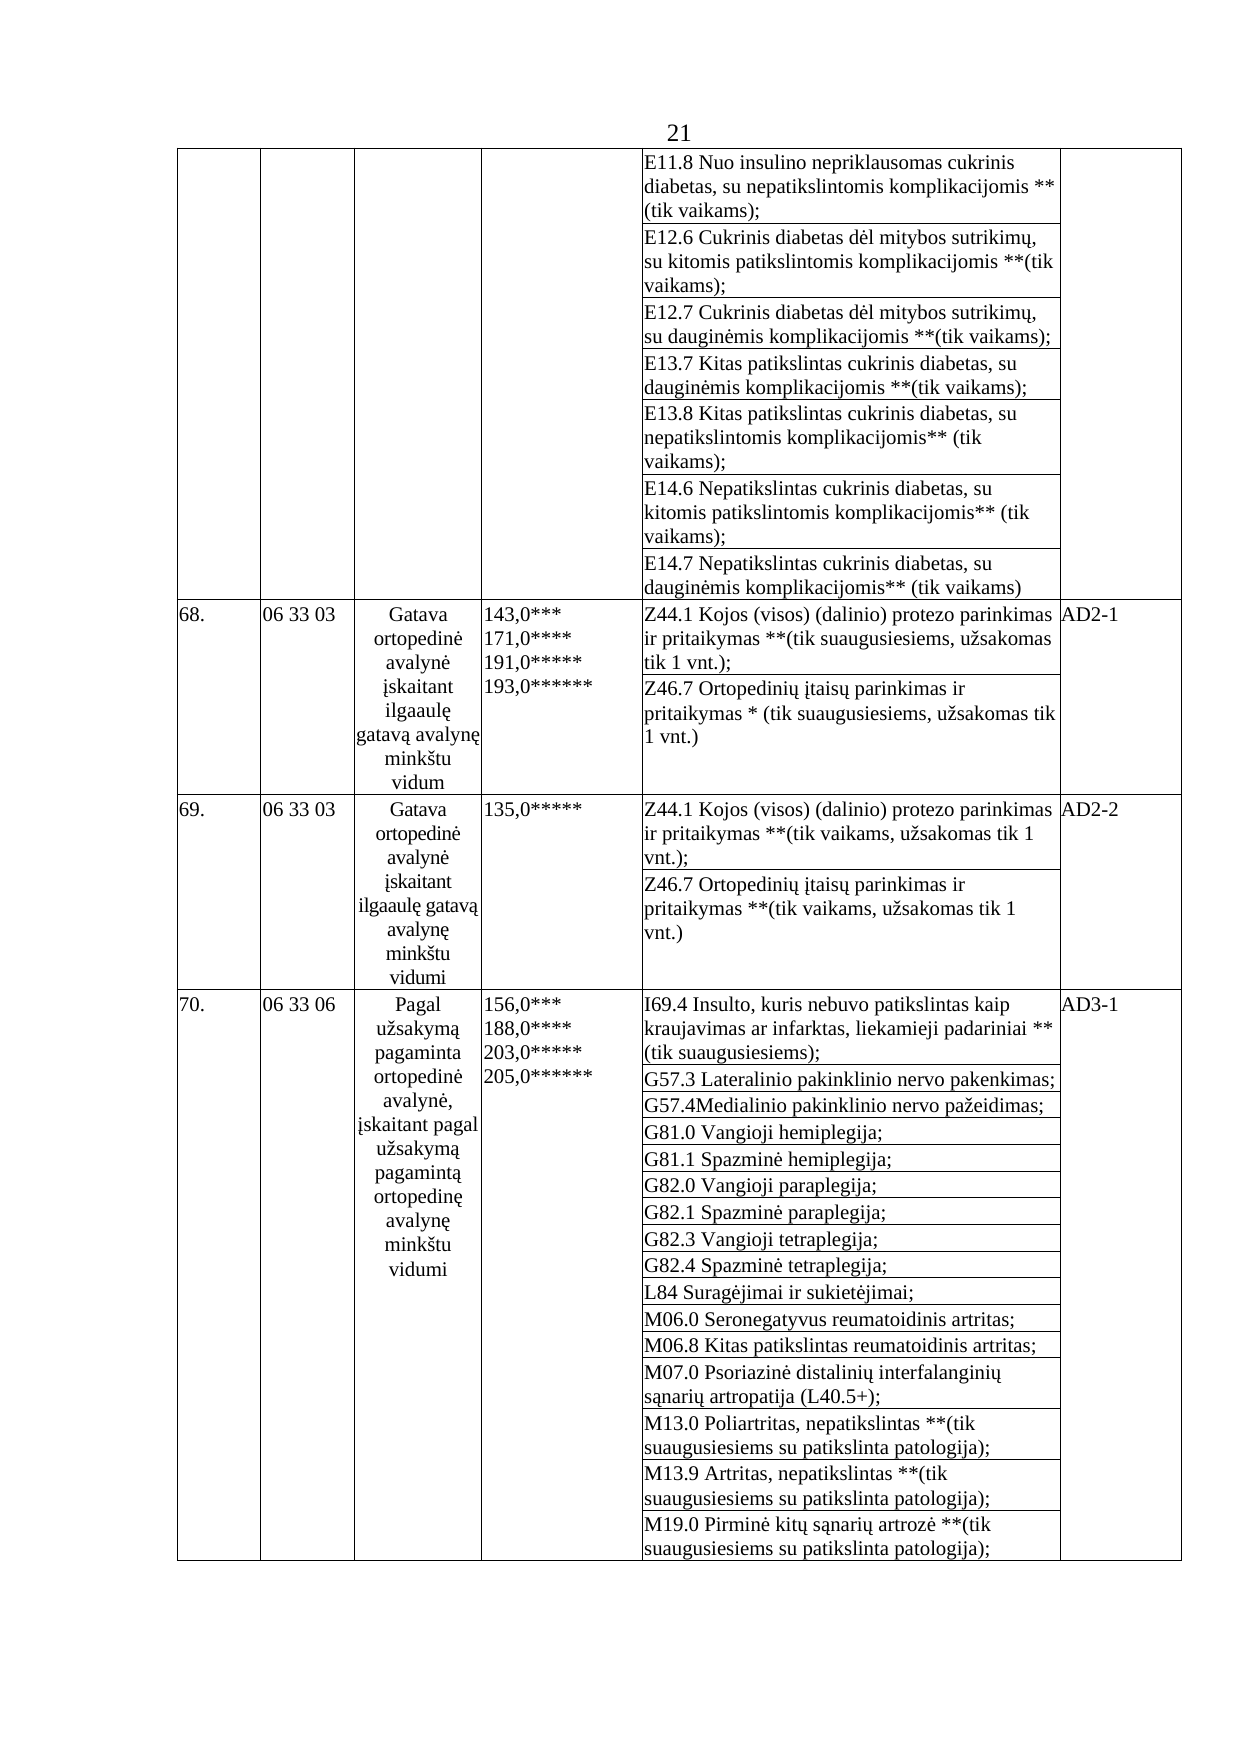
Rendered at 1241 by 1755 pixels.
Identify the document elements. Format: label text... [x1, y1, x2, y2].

table_cell I69.4 Insulto, kuris nebuvo patikslintas kaip kraujavimas ar infarktas, liekamieji padariniai ** (tik suaugusiesiems); [643, 990, 1060, 1064]
table_cell [482, 149, 642, 599]
table_cell E12.7 Cukrinis diabetas dėl mitybos sutrikimų, su dauginėmis komplikacijomis **(tik vaikams); [643, 298, 1060, 348]
table_cell G82.3 Vangioji tetraplegija; [643, 1225, 1060, 1251]
table_cell 70. [178, 990, 260, 1560]
table_cell G81.0 Vangioji hemiplegija; [643, 1118, 1060, 1144]
table_cell G57.4Medialinio pakinklinio nervo pažeidimas; [643, 1092, 1060, 1117]
table_cell Z44.1 Kojos (visos) (dalinio) protezo parinkimas ir pritaikymas **(tik vaikams, užsakomas tik 1 vnt.); [643, 795, 1060, 869]
table_cell 69. [178, 795, 260, 989]
table_cell G82.1 Spazminė paraplegija; [643, 1198, 1060, 1224]
table_cell 135,0***** [482, 795, 642, 989]
table_cell [178, 149, 260, 599]
table_cell AD2-2 [1061, 795, 1181, 989]
table_cell [355, 149, 481, 599]
table_cell E13.8 Kitas patikslintas cukrinis diabetas, su nepatikslintomis komplikacijomis** (tik vaikams); [643, 400, 1060, 473]
table_cell M06.8 Kitas patikslintas reumatoidinis artritas; [643, 1332, 1060, 1357]
table_cell 143,0*** 171,0**** 191,0***** 193,0****** [482, 600, 642, 794]
table_cell L84 Suragėjimai ir sukietėjimai; [643, 1278, 1060, 1304]
table_cell M13.0 Poliartritas, nepatikslintas **(tik suaugusiesiems su patikslinta patologija); [643, 1409, 1060, 1459]
table_cell E14.6 Nepatikslintas cukrinis diabetas, su kitomis patikslintomis komplikacijomis** (tik vaikams); [643, 475, 1060, 548]
table_cell G82.0 Vangioji paraplegija; [643, 1172, 1060, 1197]
table_cell Z46.7 Ortopedinių įtaisų parinkimas ir pritaikymas * (tik suaugusiesiems, užsakomas tik 1 vnt.) [643, 675, 1060, 794]
table_cell G82.4 Spazminė tetraplegija; [643, 1252, 1060, 1277]
table_cell Gatava ortopedinė avalynė įskaitant ilgaaulę gatavą avalynę minkštu vidum [355, 600, 481, 794]
table_cell AD3-1 [1061, 990, 1181, 1560]
table_cell 68. [178, 600, 260, 794]
table_cell E13.7 Kitas patikslintas cukrinis diabetas, su dauginėmis komplikacijomis **(tik vaikams); [643, 349, 1060, 399]
table_cell [261, 149, 354, 599]
table_cell 156,0*** 188,0**** 203,0***** 205,0****** [482, 990, 642, 1560]
table_cell E12.6 Cukrinis diabetas dėl mitybos sutrikimų, su kitomis patikslintomis komplikacijomis **(tik vaikams); [643, 224, 1060, 297]
table_cell Pagal užsakymą pagaminta ortopedinė avalynė, įskaitant pagal užsakymą pagamintą ortopedinę avalynę minkštu vidumi [355, 990, 481, 1560]
table_cell E11.8 Nuo insulino nepriklausomas cukrinis diabetas, su nepatikslintomis komplikacijomis ** (tik vaikams); [643, 149, 1060, 222]
table_cell Z46.7 Ortopedinių įtaisų parinkimas ir pritaikymas **(tik vaikams, užsakomas tik 1 vnt.) [643, 870, 1060, 989]
table_cell E14.7 Nepatikslintas cukrinis diabetas, su dauginėmis komplikacijomis** (tik vaikams) [643, 549, 1060, 599]
table_cell M19.0 Pirminė kitų sąnarių artrozė **(tik suaugusiesiems su patikslinta patologija); [643, 1511, 1060, 1560]
table_cell G57.3 Lateralinio pakinklinio nervo pakenkimas; [643, 1065, 1060, 1091]
table_cell Z44.1 Kojos (visos) (dalinio) protezo parinkimas ir pritaikymas **(tik suaugusiesiems, užsakomas tik 1 vnt.); [643, 600, 1060, 674]
table_cell 06 33 06 [261, 990, 354, 1560]
table_cell AD2-1 [1061, 600, 1181, 794]
table_cell M13.9 Artritas, nepatikslintas **(tik suaugusiesiems su patikslinta patologija); [643, 1460, 1060, 1509]
table_cell Gatava ortopedinė avalynė įskaitant ilgaaulę gatavą avalynę minkštu vidumi [355, 795, 481, 989]
table_cell M07.0 Psoriazinė distalinių interfalanginių sąnarių artropatija (L40.5+); [643, 1358, 1060, 1408]
table_cell 06 33 03 [261, 600, 354, 794]
table_cell 06 33 03 [261, 795, 354, 989]
table_cell G81.1 Spazminė hemiplegija; [643, 1145, 1060, 1171]
table_cell [1061, 149, 1181, 599]
table_cell M06.0 Seronegatyvus reumatoidinis artritas; [643, 1305, 1060, 1331]
